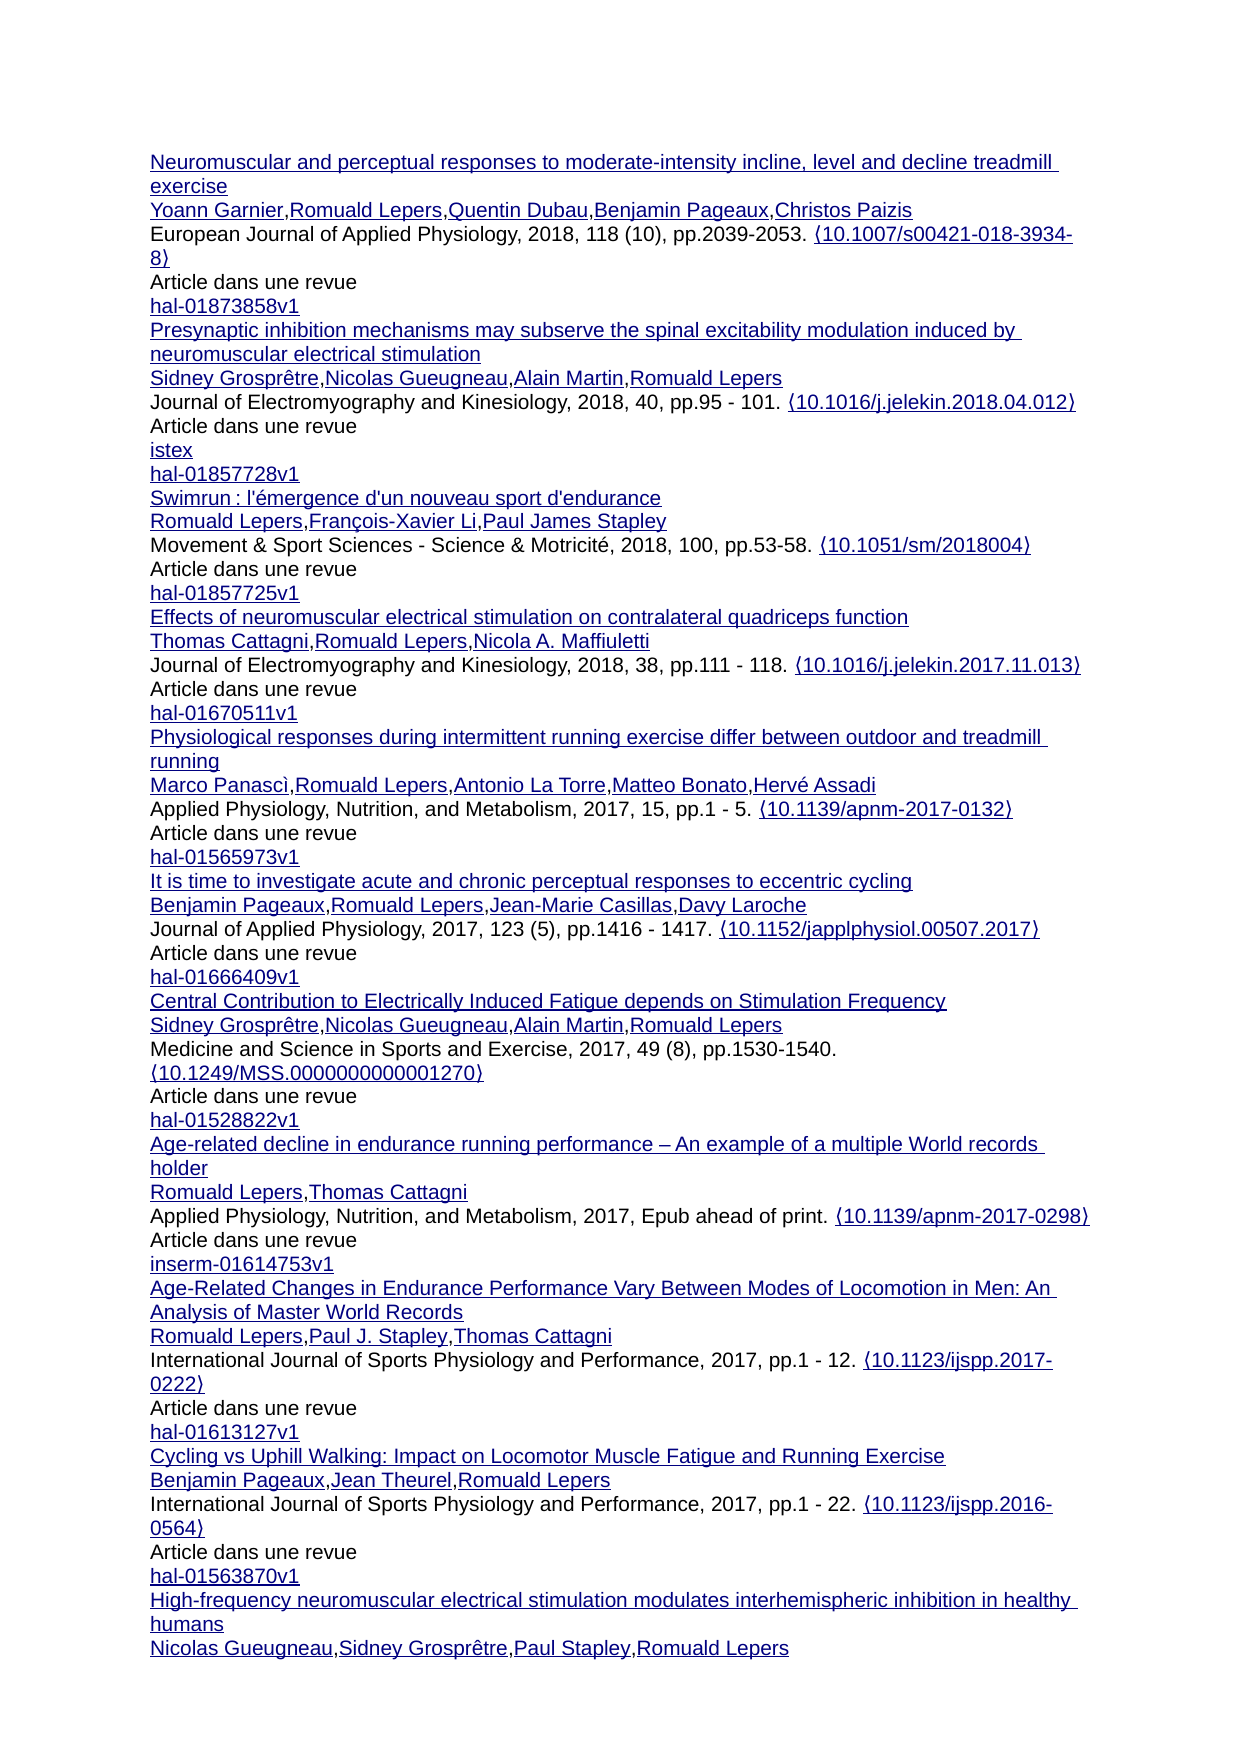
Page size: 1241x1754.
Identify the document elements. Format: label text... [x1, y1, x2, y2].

table_cell Presynaptic inhibition mechanisms may subserve the spinal excitability modulation induced by neuromuscular electrical stimulation Sidney Grosprêtre,Nicolas Gueugneau,Alain Martin,Romuald Lepers Journal of Electromyography and Kinesiology, 2018, 40, pp.95 - 101. ⟨10.1016/j.jelekin.2018.04.012⟩ Article dans une revue istex hal-01857728v1 [150, 318, 1090, 485]
table_cell Age-Related Changes in Endurance Performance Vary Between Modes of Locomotion in Men: An Analysis of Master World Records Romuald Lepers,Paul J. Stapley,Thomas Cattagni International Journal of Sports Physiology and Performance, 2017, pp.1 - 12. ⟨10.1123/ijspp.2017-0222⟩ Article dans une revue hal-01613127v1 [150, 1276, 1090, 1444]
table_cell It is time to investigate acute and chronic perceptual responses to eccentric cycling Benjamin Pageaux,Romuald Lepers,Jean-Marie Casillas,Davy Laroche Journal of Applied Physiology, 2017, 123 (5), pp.1416 - 1417. ⟨10.1152/japplphysiol.00507.2017⟩ Article dans une revue hal-01666409v1 [150, 869, 1090, 988]
table_cell Swimrun : l'émergence d'un nouveau sport d'endurance Romuald Lepers,François-Xavier Li,Paul James Stapley Movement & Sport Sciences - Science & Motricité, 2018, 100, pp.53-58. ⟨10.1051/sm/2018004⟩ Article dans une revue hal-01857725v1 [150, 485, 1090, 605]
table_cell Neuromuscular and perceptual responses to moderate-intensity incline, level and decline treadmill exercise Yoann Garnier,Romuald Lepers,Quentin Dubau,Benjamin Pageaux,Christos Paizis European Journal of Applied Physiology, 2018, 118 (10), pp.2039-2053. ⟨10.1007/s00421-018-3934-8⟩ Article dans une revue hal-01873858v1 [150, 150, 1090, 318]
table_cell Central Contribution to Electrically Induced Fatigue depends on Stimulation Frequency Sidney Grosprêtre,Nicolas Gueugneau,Alain Martin,Romuald Lepers Medicine and Science in Sports and Exercise, 2017, 49 (8), pp.1530-1540. ⟨10.1249/MSS.0000000000001270⟩ Article dans une revue hal-01528822v1 [150, 989, 1090, 1132]
table_cell High-frequency neuromuscular electrical stimulation modulates interhemispheric inhibition in healthy humans Nicolas Gueugneau,Sidney Grosprêtre,Paul Stapley,Romuald Lepers [150, 1588, 1090, 1659]
table_cell Effects of neuromuscular electrical stimulation on contralateral quadriceps function Thomas Cattagni,Romuald Lepers,Nicola A. Maffiuletti Journal of Electromyography and Kinesiology, 2018, 38, pp.111 - 118. ⟨10.1016/j.jelekin.2017.11.013⟩ Article dans une revue hal-01670511v1 [150, 605, 1090, 725]
table_cell Cycling vs Uphill Walking: Impact on Locomotor Muscle Fatigue and Running Exercise Benjamin Pageaux,Jean Theurel,Romuald Lepers International Journal of Sports Physiology and Performance, 2017, pp.1 - 22. ⟨10.1123/ijspp.2016-0564⟩ Article dans une revue hal-01563870v1 [150, 1444, 1090, 1587]
table_cell Age-related decline in endurance running performance – An example of a multiple World records holder Romuald Lepers,Thomas Cattagni Applied Physiology, Nutrition, and Metabolism, 2017, Epub ahead of print. ⟨10.1139/apnm-2017-0298⟩ Article dans une revue inserm-01614753v1 [150, 1132, 1090, 1276]
table_cell Physiological responses during intermittent running exercise differ between outdoor and treadmill running Marco Panascì,Romuald Lepers,Antonio La Torre,Matteo Bonato,Hervé Assadi Applied Physiology, Nutrition, and Metabolism, 2017, 15, pp.1 - 5. ⟨10.1139/apnm-2017-0132⟩ Article dans une revue hal-01565973v1 [150, 725, 1090, 869]
